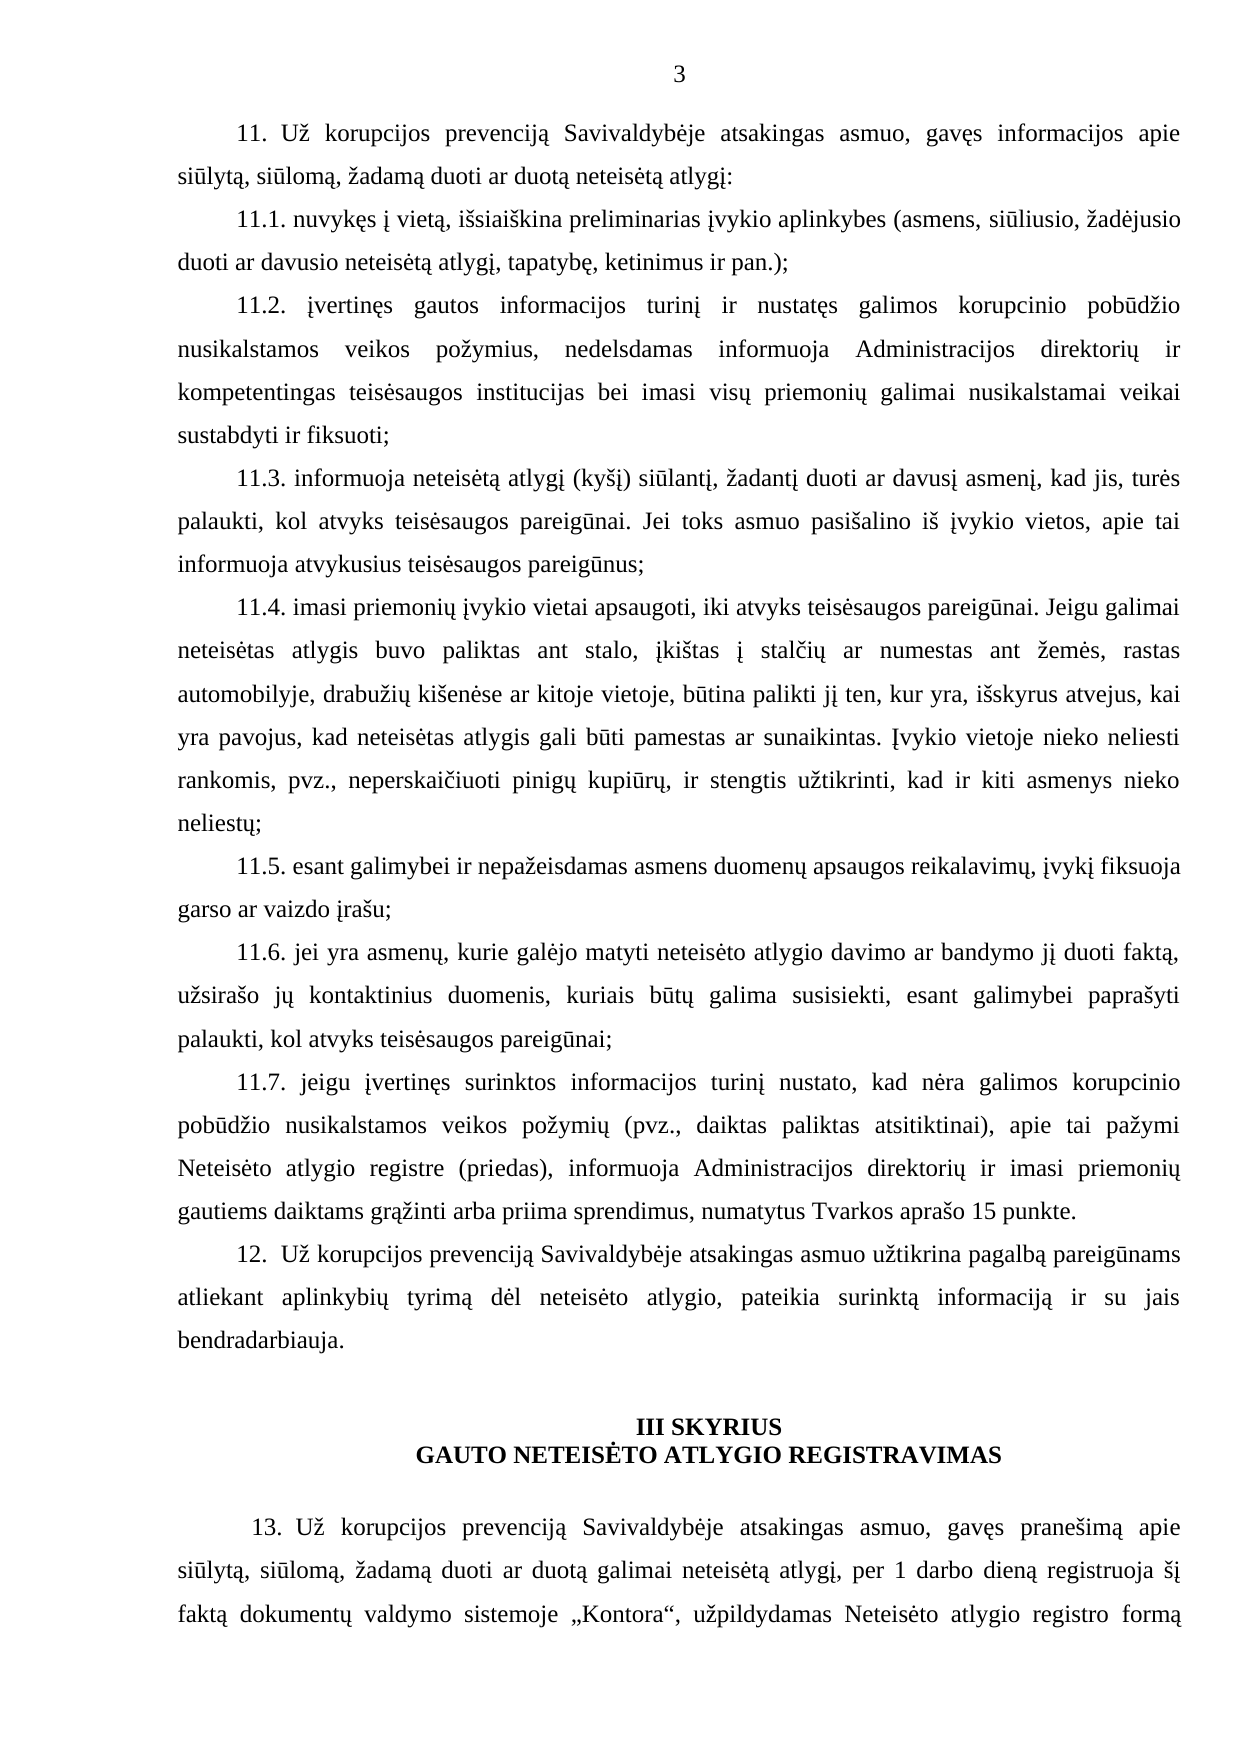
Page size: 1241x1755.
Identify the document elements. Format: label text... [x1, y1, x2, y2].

text 11.2. įvertinęs gautos informacijos turinį ir nustatęs galimos korupcinio pobūdžio nusikalstamos veikos požymius, nedelsdamas informuoja Administracijos direktorių ir kompetentingas teisėsaugos institucijas bei imasi visų priemonių galimai nusikalstamai veikai sustabdyti ir fiksuoti; [177, 291, 1181, 449]
text 11.6. jei yra asmenų, kurie galėjo matyti neteisėto atlygio davimo ar bandymo jį duoti faktą, užsirašo jų kontaktinius duomenis, kuriais būtų galima susisiekti, esant galimybei paprašyti palaukti, kol atvyks teisėsaugos pareigūnai; [177, 937, 1181, 1052]
text GAUTO NETEISĖTO ATLYGIO REGISTRAVIMAS [177, 1441, 1181, 1469]
text III SKYRIUS [177, 1412, 1181, 1441]
text 12. Už korupcijos prevenciją Savivaldybėje atsakingas asmuo užtikrina pagalbą pareigūnams atliekant aplinkybių tyrimą dėl neteisėto atlygio, pateikia surinktą informaciją ir su jais bendradarbiauja. [177, 1239, 1181, 1354]
text 11.5. esant galimybei ir nepažeisdamas asmens duomenų apsaugos reikalavimų, įvykį fiksuoja garso ar vaizdo įrašu; [177, 851, 1181, 923]
text 11. Už korupcijos prevenciją Savivaldybėje atsakingas asmuo, gavęs informacijos apie siūlytą, siūlomą, žadamą duoti ar duotą neteisėtą atlygį: [177, 118, 1181, 190]
text 11.4. imasi priemonių įvykio vietai apsaugoti, iki atvyks teisėsaugos pareigūnai. Jeigu galimai neteisėtas atlygis buvo paliktas ant stalo, įkištas į stalčių ar numestas ant žemės, rastas automobilyje, drabužių kišenėse ar kitoje vietoje, būtina palikti jį ten, kur yra, išskyrus atvejus, kai yra pavojus, kad neteisėtas atlygis gali būti pamestas ar sunaikintas. Įvykio vietoje nieko neliesti rankomis, pvz., neperskaičiuoti pinigų kupiūrų, ir stengtis užtikrinti, kad ir kiti asmenys nieko neliestų; [177, 592, 1181, 837]
text 11.1. nuvykęs į vietą, išsiaiškina preliminarias įvykio aplinkybes (asmens, siūliusio, žadėjusio duoti ar davusio neteisėtą atlygį, tapatybę, ketinimus ir pan.); [177, 204, 1181, 276]
text 13. Už korupcijos prevenciją Savivaldybėje atsakingas asmuo, gavęs pranešimą apie siūlytą, siūlomą, žadamą duoti ar duotą galimai neteisėtą atlygį, per 1 darbo dieną registruoja šį faktą dokumentų valdymo sistemoje „Kontora“, užpildydamas Neteisėto atlygio registro formą [177, 1512, 1181, 1627]
text 11.3. informuoja neteisėtą atlygį (kyšį) siūlantį, žadantį duoti ar davusį asmenį, kad jis, turės palaukti, kol atvyks teisėsaugos pareigūnai. Jei toks asmuo pasišalino iš įvykio vietos, apie tai informuoja atvykusius teisėsaugos pareigūnus; [177, 463, 1181, 578]
text 11.7. jeigu įvertinęs surinktos informacijos turinį nustato, kad nėra galimos korupcinio pobūdžio nusikalstamos veikos požymių (pvz., daiktas paliktas atsitiktinai), apie tai pažymi Neteisėto atlygio registre (priedas), informuoja Administracijos direktorių ir imasi priemonių gautiems daiktams grąžinti arba priima sprendimus, numatytus Tvarkos aprašo 15 punkte. [177, 1067, 1181, 1225]
